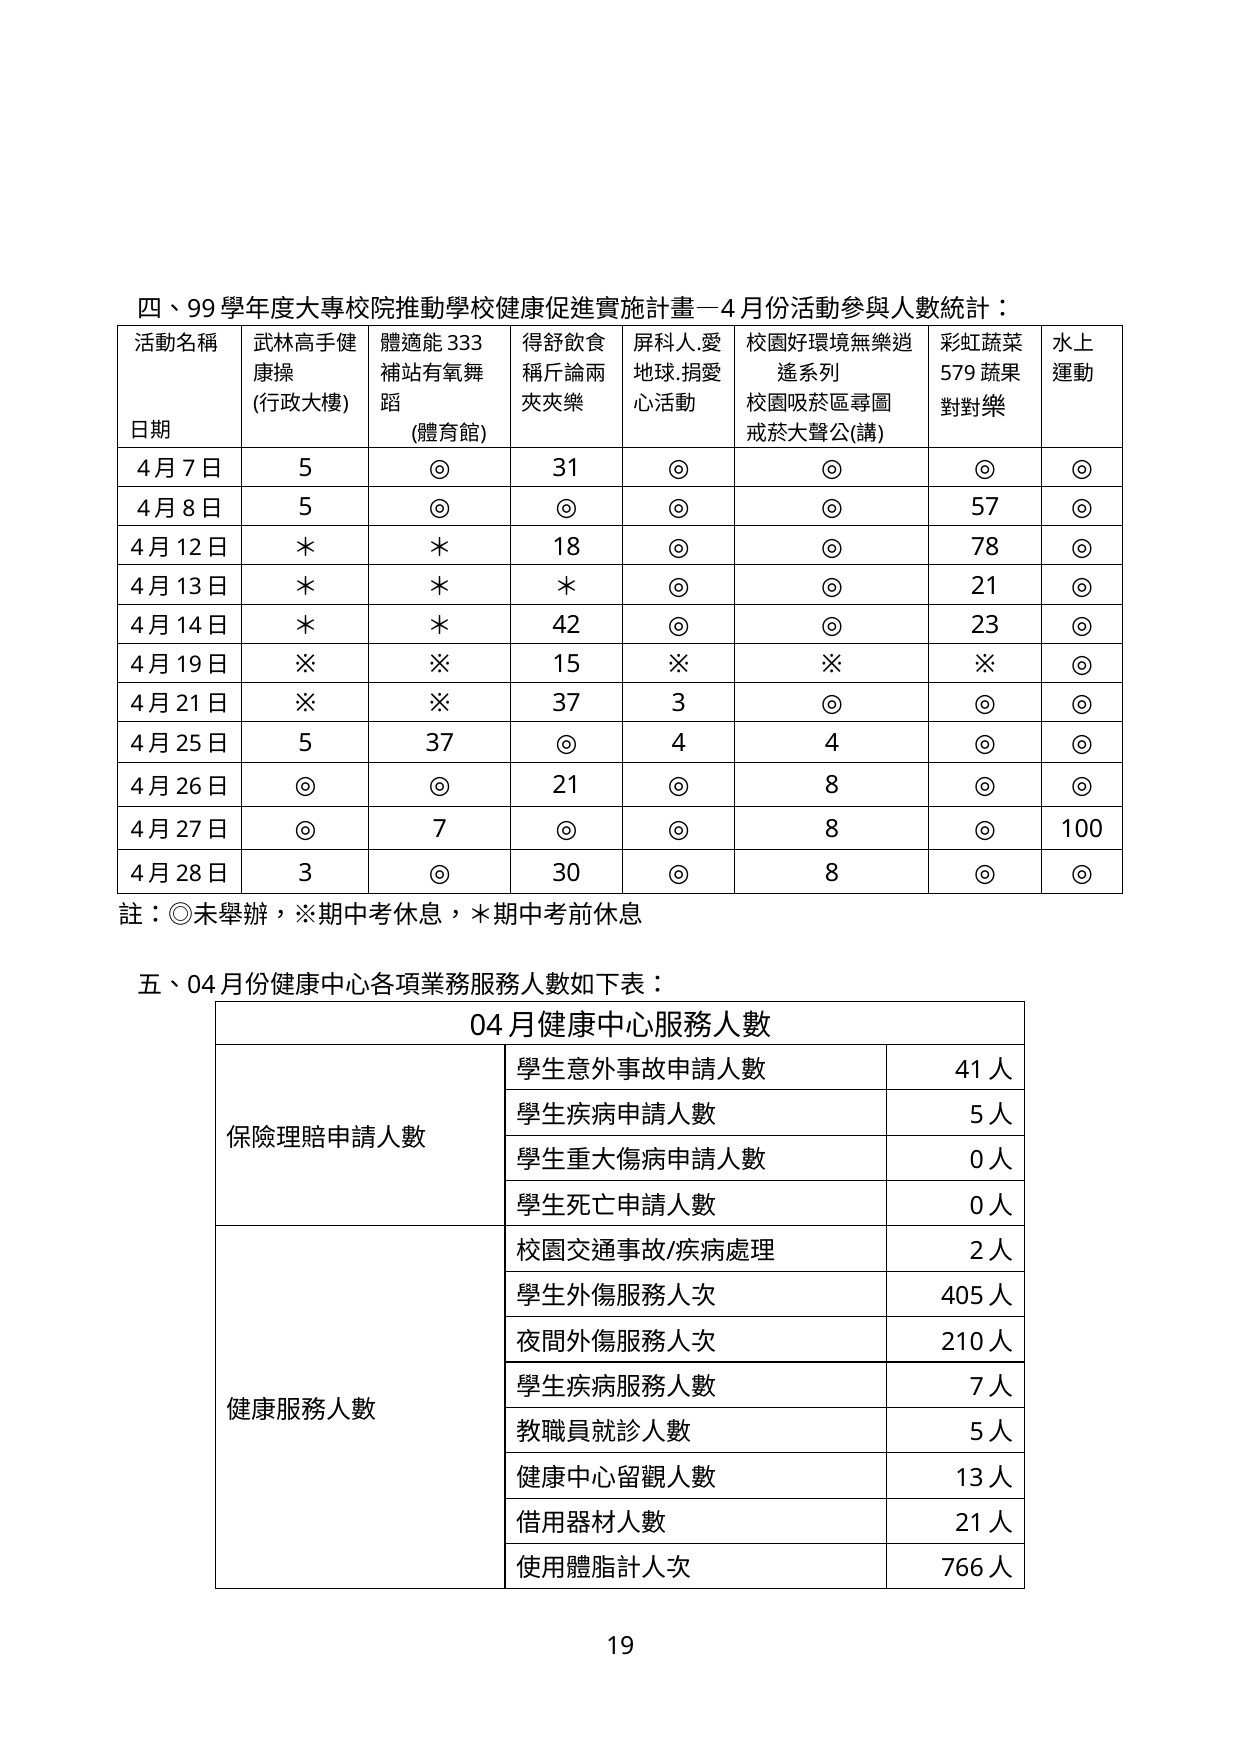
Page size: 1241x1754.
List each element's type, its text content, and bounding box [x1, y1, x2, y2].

table_cell 4月21日 [118, 683, 241, 721]
table_cell 4月19日 [118, 644, 241, 682]
table_cell 7人 [887, 1363, 1024, 1407]
text 五、04月份健康中心各項業務服務人數如下表： [137, 964, 1122, 1001]
text 四、99學年度大專校院推動學校健康促進實施計畫—4月份活動參與人數統計： [137, 288, 1122, 325]
table_cell ◎ [929, 683, 1041, 721]
table_cell 校園交通事故/疾病處理 [506, 1226, 886, 1271]
table_cell ◎ [1042, 605, 1122, 643]
table_cell 4月13日 [118, 565, 241, 603]
table_header 屏科人.愛地球.捐愛心活動 [623, 326, 734, 447]
table_cell ◎ [511, 807, 622, 849]
table_cell 4 [735, 722, 928, 762]
table_cell 41人 [887, 1045, 1024, 1089]
table_cell ◎ [511, 487, 622, 525]
table_cell ＊ [242, 565, 368, 603]
table_cell ※ [369, 683, 510, 721]
table_cell ◎ [1042, 850, 1122, 893]
table_cell ◎ [735, 683, 928, 721]
table_header 水上運動 [1042, 326, 1122, 447]
table_header 04月健康中心服務人數 [216, 1002, 1024, 1044]
table_header 活動名稱 日期 [118, 326, 241, 447]
table_cell ◎ [929, 722, 1041, 762]
table_cell ◎ [242, 807, 368, 849]
table_cell ◎ [369, 850, 510, 893]
table_cell ◎ [623, 605, 734, 643]
table_cell ◎ [623, 850, 734, 893]
table_cell ◎ [369, 448, 510, 486]
table_cell 37 [511, 683, 622, 721]
table_cell 37 [369, 722, 510, 762]
table_cell ◎ [623, 763, 734, 806]
table_cell 8 [735, 807, 928, 849]
table_cell ＊ [369, 526, 510, 564]
table_cell 夜間外傷服務人次 [506, 1317, 886, 1361]
table_cell 5人 [887, 1090, 1024, 1135]
table_cell ◎ [929, 448, 1041, 486]
table_cell 使用體脂計人次 [506, 1544, 886, 1588]
table_cell 學生疾病服務人數 [506, 1363, 886, 1407]
table_cell ◎ [929, 850, 1041, 893]
table_cell 4月26日 [118, 763, 241, 806]
table_cell ◎ [369, 763, 510, 806]
table_cell ＊ [242, 605, 368, 643]
table_cell ＊ [369, 565, 510, 603]
table_cell 21人 [887, 1499, 1024, 1543]
table_cell 210人 [887, 1317, 1024, 1361]
table_cell ◎ [1042, 448, 1122, 486]
table_cell ※ [369, 644, 510, 682]
table_cell ＊ [511, 565, 622, 603]
table_cell 23 [929, 605, 1041, 643]
table_cell 31 [511, 448, 622, 486]
table_header 體適能333補站有氧舞蹈 (體育館) [369, 326, 510, 447]
table_cell 405人 [887, 1272, 1024, 1316]
table_header 得舒飲食 稱斤論兩夾夾樂 [511, 326, 622, 447]
table_cell ◎ [1042, 526, 1122, 564]
table_cell 8 [735, 763, 928, 806]
table_cell 3 [242, 850, 368, 893]
table_cell ◎ [369, 487, 510, 525]
table_cell ◎ [929, 807, 1041, 849]
table_cell 42 [511, 605, 622, 643]
table_cell 借用器材人數 [506, 1499, 886, 1543]
table_cell 7 [369, 807, 510, 849]
table_cell 100 [1042, 807, 1122, 849]
table_cell ◎ [623, 487, 734, 525]
table_cell 13人 [887, 1453, 1024, 1497]
table_cell 學生疾病申請人數 [506, 1090, 886, 1135]
table_cell 21 [511, 763, 622, 806]
table_cell ◎ [1042, 487, 1122, 525]
table_cell ＊ [242, 526, 368, 564]
table_cell ※ [242, 644, 368, 682]
table_cell ※ [929, 644, 1041, 682]
table_cell ※ [242, 683, 368, 721]
table_cell 4月12日 [118, 526, 241, 564]
table_cell 學生意外事故申請人數 [506, 1045, 886, 1089]
table_cell 學生重大傷病申請人數 [506, 1136, 886, 1180]
table_cell ◎ [929, 763, 1041, 806]
table_cell 21 [929, 565, 1041, 603]
table_cell 4月25日 [118, 722, 241, 762]
table_header 武林高手健康操 (行政大樓) [242, 326, 368, 447]
table_cell 5 [242, 722, 368, 762]
table_cell 0人 [887, 1136, 1024, 1180]
table_cell 健康中心留觀人數 [506, 1453, 886, 1497]
table_cell ◎ [735, 605, 928, 643]
table_cell 30 [511, 850, 622, 893]
table_cell 5人 [887, 1408, 1024, 1452]
table_cell 5 [242, 487, 368, 525]
table_cell 4月8日 [118, 487, 241, 525]
table_cell 保險理賠申請人數 [216, 1045, 504, 1225]
table_cell 0人 [887, 1181, 1024, 1225]
table_cell 健康服務人數 [216, 1226, 504, 1588]
table_cell 3 [623, 683, 734, 721]
table_cell 學生外傷服務人次 [506, 1272, 886, 1316]
table_cell 18 [511, 526, 622, 564]
table_cell ※ [623, 644, 734, 682]
table_cell 57 [929, 487, 1041, 525]
table_cell 766人 [887, 1544, 1024, 1588]
table_cell ◎ [242, 763, 368, 806]
table_cell ◎ [623, 565, 734, 603]
table_cell ◎ [735, 526, 928, 564]
table_header 校園好環境無樂逍遙系列 校園吸菸區尋圖 戒菸大聲公(講) [735, 326, 928, 447]
table_cell 78 [929, 526, 1041, 564]
table_cell 5 [242, 448, 368, 486]
table_cell 4月28日 [118, 850, 241, 893]
table_cell ◎ [1042, 722, 1122, 762]
table_cell 學生死亡申請人數 [506, 1181, 886, 1225]
table_cell 教職員就診人數 [506, 1408, 886, 1452]
table_cell 4月27日 [118, 807, 241, 849]
table_cell 15 [511, 644, 622, 682]
table_cell ◎ [735, 487, 928, 525]
table_header 彩虹蔬菜579蔬果對對樂 [929, 326, 1041, 447]
table_cell 4月7日 [118, 448, 241, 486]
table_cell ◎ [511, 722, 622, 762]
table_cell ※ [735, 644, 928, 682]
table_cell 4 [623, 722, 734, 762]
table_cell ◎ [1042, 683, 1122, 721]
table_cell ◎ [623, 448, 734, 486]
table_cell ◎ [623, 526, 734, 564]
table_cell 2人 [887, 1226, 1024, 1271]
table_cell 8 [735, 850, 928, 893]
table_cell ◎ [623, 807, 734, 849]
table_cell ◎ [735, 448, 928, 486]
table_cell ◎ [1042, 763, 1122, 806]
table_cell ◎ [1042, 644, 1122, 682]
table_cell ◎ [1042, 565, 1122, 603]
table_cell ◎ [735, 565, 928, 603]
text 註：◎未舉辦，※期中考休息，＊期中考前休息 [118, 894, 1122, 930]
table_cell 4月14日 [118, 605, 241, 643]
table_cell ＊ [369, 605, 510, 643]
